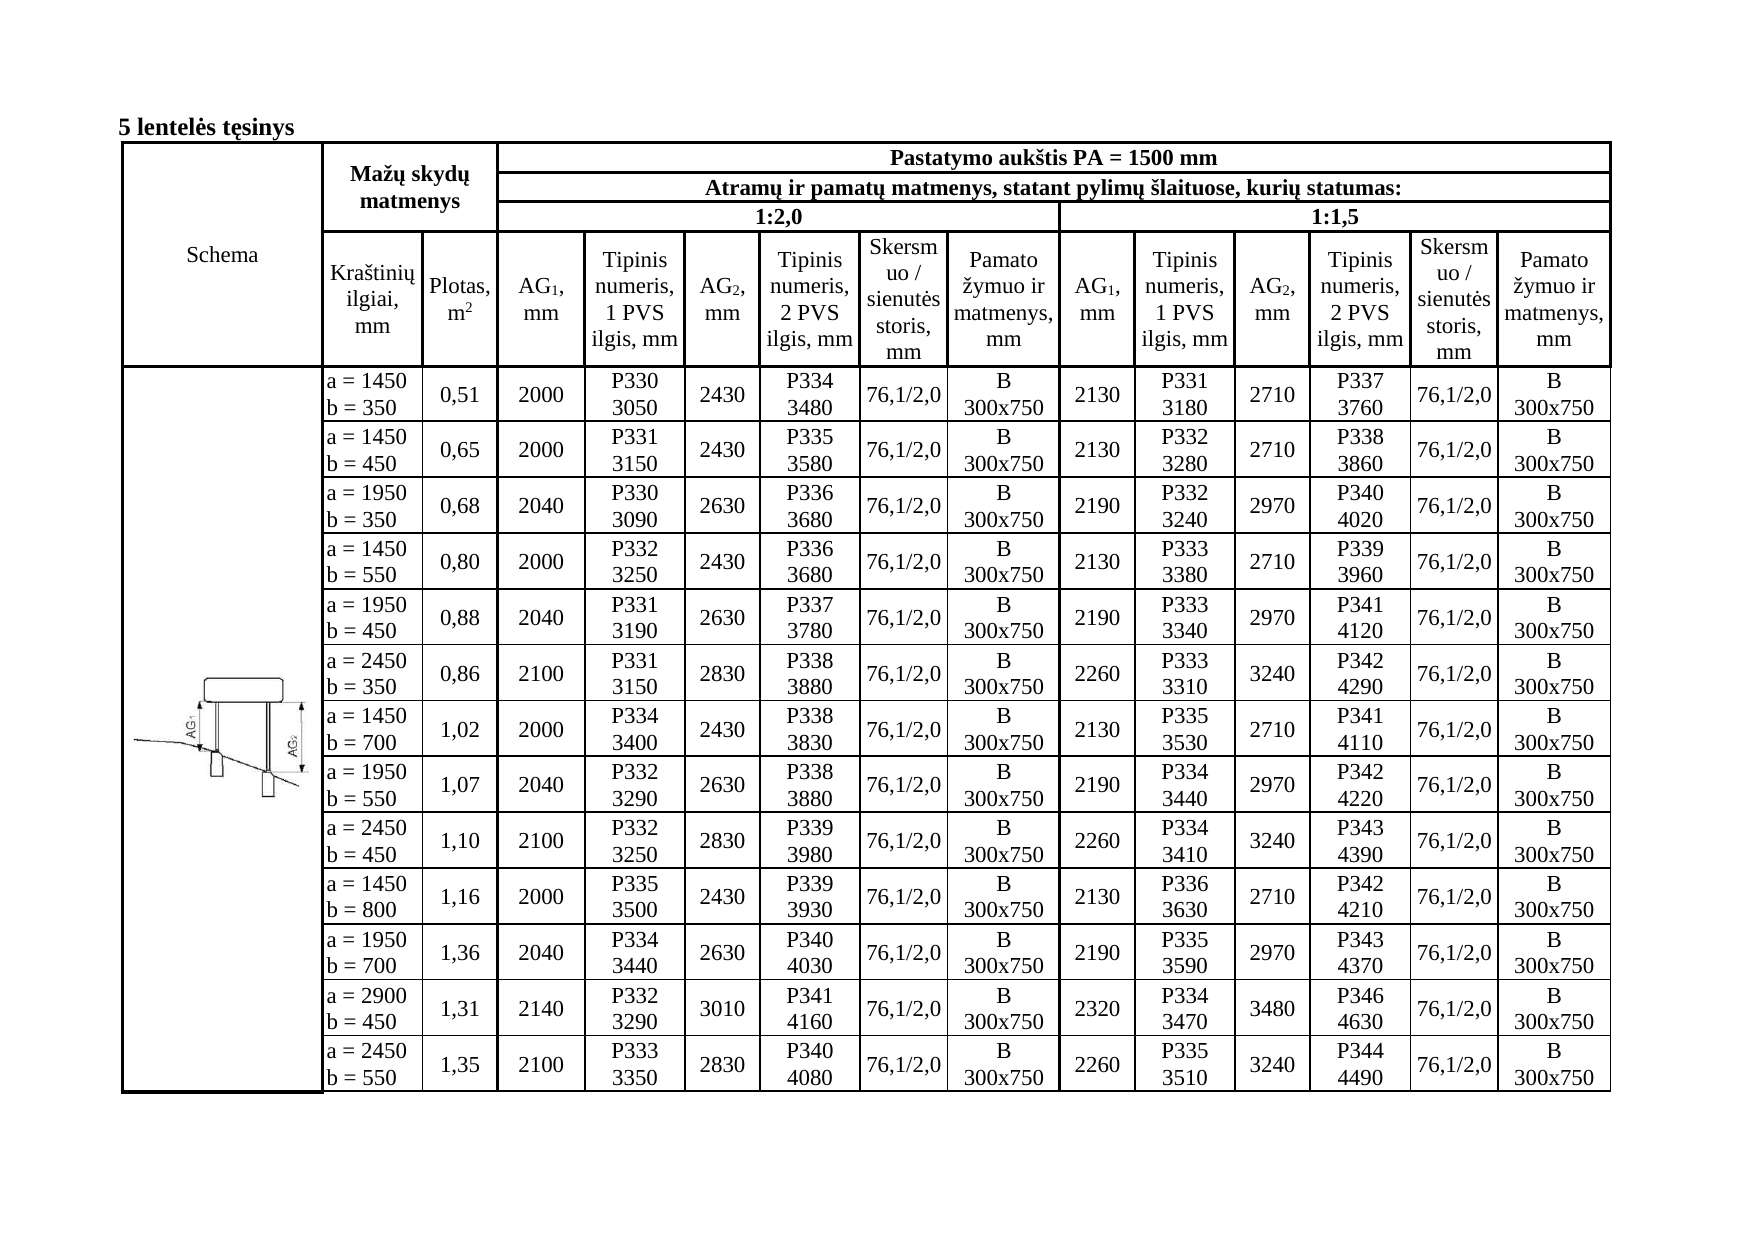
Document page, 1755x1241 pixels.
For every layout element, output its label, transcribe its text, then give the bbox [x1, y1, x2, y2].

table_cell B 300x750 [948, 980, 1058, 1034]
table_cell Pamato žymuo ir matmenys, mm [1499, 233, 1609, 364]
table_cell B 300x750 [1499, 645, 1610, 699]
table_cell 2970 [1236, 590, 1309, 644]
table_cell 76,1/2,0 [861, 645, 947, 699]
table_cell 76,1/2,0 [1411, 478, 1497, 532]
table_cell 2130 [1061, 701, 1134, 755]
table_cell 76,1/2,0 [861, 980, 947, 1034]
table_cell B 300x750 [948, 645, 1058, 699]
table_header Pastatymo aukštis PA = 1500 mm [499, 144, 1609, 171]
table_cell B 300x750 [1499, 478, 1610, 532]
table_cell Skersmuo / sienutės storis, mm [1412, 233, 1496, 364]
table_cell Skersmuo / sienutės storis, mm [861, 233, 946, 364]
table_cell 2630 [686, 757, 759, 811]
table_cell 2260 [1061, 1036, 1134, 1090]
table_cell P334 3480 [761, 368, 859, 420]
table_cell Kraštinių ilgiai, mm [324, 233, 421, 364]
table_cell a = 1950 b = 550 [324, 757, 422, 811]
table_cell Tipinis numeris, 1 PVS ilgis, mm [586, 233, 683, 364]
table_cell 76,1/2,0 [861, 925, 947, 979]
table_cell 76,1/2,0 [1411, 757, 1497, 811]
table_cell a = 1950 b = 700 [324, 925, 422, 979]
table_cell P339 3960 [1311, 534, 1410, 588]
table_cell 3240 [1236, 645, 1309, 699]
table_cell 1,02 [423, 701, 496, 755]
table_cell 2130 [1061, 422, 1134, 476]
table_cell P341 4160 [761, 980, 859, 1034]
table_cell a = 1450 b = 550 [324, 534, 422, 588]
table_cell P330 3090 [586, 478, 684, 532]
table_cell AG2, mm [1236, 233, 1308, 364]
table_cell B 300x750 [948, 478, 1058, 532]
table_cell P332 3240 [1136, 478, 1234, 532]
table_cell 2040 [499, 757, 584, 811]
table_cell 2190 [1061, 478, 1134, 532]
table_cell 2100 [499, 645, 584, 699]
table_cell 2970 [1236, 478, 1309, 532]
table_cell B 300x750 [948, 757, 1058, 811]
table_header Mažų skydų matmenys [324, 144, 496, 229]
table_cell P333 3310 [1136, 645, 1234, 699]
table_cell 2430 [686, 534, 759, 588]
table_cell P330 3050 [586, 368, 684, 420]
table_cell 76,1/2,0 [1411, 869, 1497, 923]
table_cell 76,1/2,0 [1411, 368, 1497, 420]
table_cell 0,65 [423, 422, 496, 476]
table_cell 2970 [1236, 925, 1309, 979]
table_cell B 300x750 [1499, 980, 1610, 1034]
table_cell 76,1/2,0 [1411, 422, 1497, 476]
table_cell 2000 [499, 869, 584, 923]
table_cell 2000 [499, 368, 584, 420]
table_cell P335 3590 [1136, 925, 1234, 979]
table_cell 76,1/2,0 [861, 422, 947, 476]
table_cell 0,88 [423, 590, 496, 644]
table_cell 76,1/2,0 [861, 478, 947, 532]
table_cell B 300x750 [948, 701, 1058, 755]
table_cell P334 3470 [1136, 980, 1234, 1034]
table_cell 2830 [686, 645, 759, 699]
table_cell 2710 [1236, 869, 1309, 923]
table_cell 2000 [499, 701, 584, 755]
table_cell P340 4020 [1311, 478, 1410, 532]
table_header Schema [124, 144, 321, 364]
table_cell P334 3410 [1136, 813, 1234, 867]
table_cell a = 1450 b = 350 [324, 368, 422, 420]
table_cell 2430 [686, 869, 759, 923]
table_cell P331 3190 [586, 590, 684, 644]
table_cell B 300x750 [1499, 590, 1610, 644]
table_cell B 300x750 [948, 869, 1058, 923]
table_cell a = 2450 b = 550 [324, 1036, 422, 1090]
table_cell P331 3150 [586, 645, 684, 699]
table_cell 1,35 [423, 1036, 496, 1090]
table_cell P338 3830 [761, 701, 859, 755]
table_cell 2430 [686, 701, 759, 755]
table_cell 2630 [686, 590, 759, 644]
text 5 lentelės tęsinys [118, 112, 1636, 141]
table_cell 2190 [1061, 590, 1134, 644]
table_cell 2130 [1061, 368, 1134, 420]
table_cell P337 3760 [1311, 368, 1410, 420]
table_cell 2970 [1236, 757, 1309, 811]
table_cell 2100 [499, 1036, 584, 1090]
table_cell B 300x750 [1499, 534, 1610, 588]
table_cell 2710 [1236, 368, 1309, 420]
table_cell P340 4030 [761, 925, 859, 979]
table_cell P342 4220 [1311, 757, 1410, 811]
table_cell P346 4630 [1311, 980, 1410, 1034]
table_cell P334 3400 [586, 701, 684, 755]
table_cell B 300x750 [1499, 422, 1610, 476]
table_cell 76,1/2,0 [861, 813, 947, 867]
table_cell a = 1450 b = 800 [324, 869, 422, 923]
table_cell a = 1950 b = 350 [324, 478, 422, 532]
table_cell AG1, mm [1061, 233, 1133, 364]
table_cell 76,1/2,0 [1411, 645, 1497, 699]
table_cell 1,31 [423, 980, 496, 1034]
table_cell P332 3280 [1136, 422, 1234, 476]
table_cell 1:2,0 [499, 203, 1058, 229]
table_cell P332 3290 [586, 980, 684, 1034]
table_cell P332 3250 [586, 813, 684, 867]
table_cell 2190 [1061, 757, 1134, 811]
table_cell 76,1/2,0 [861, 869, 947, 923]
table_cell 2430 [686, 422, 759, 476]
table_cell 2710 [1236, 701, 1309, 755]
table_cell 2040 [499, 478, 584, 532]
table_cell B 300x750 [1499, 701, 1610, 755]
table_cell P342 4290 [1311, 645, 1410, 699]
table_cell a = 2450 b = 350 [324, 645, 422, 699]
table_cell P344 4490 [1311, 1036, 1410, 1090]
table_cell B 300x750 [1499, 813, 1610, 867]
table_cell 0,51 [423, 368, 496, 420]
table_cell P331 3150 [586, 422, 684, 476]
table_cell P335 3580 [761, 422, 859, 476]
table_cell AG1, mm [499, 233, 583, 364]
table_cell 76,1/2,0 [1411, 1036, 1497, 1090]
table_cell P332 3290 [586, 757, 684, 811]
table_cell P342 4210 [1311, 869, 1410, 923]
table_cell B 300x750 [1499, 1036, 1610, 1090]
table_cell 76,1/2,0 [1411, 980, 1497, 1034]
table_cell 2260 [1061, 813, 1134, 867]
table_cell P335 3500 [586, 869, 684, 923]
table_cell P336 3680 [761, 534, 859, 588]
table_cell 2320 [1061, 980, 1134, 1034]
table_cell 2630 [686, 478, 759, 532]
table_cell B 300x750 [948, 590, 1058, 644]
table_cell Pamato žymuo ir matmenys, mm [949, 233, 1058, 364]
table_cell P343 4370 [1311, 925, 1410, 979]
table_cell Tipinis numeris, 2 PVS ilgis, mm [761, 233, 858, 364]
table_cell P332 3250 [586, 534, 684, 588]
table_cell 2000 [499, 534, 584, 588]
table_cell 2830 [686, 1036, 759, 1090]
table_cell AG2, mm [686, 233, 758, 364]
table_cell 76,1/2,0 [1411, 813, 1497, 867]
table_cell a = 2450 b = 450 [324, 813, 422, 867]
table_cell P334 3440 [586, 925, 684, 979]
table_cell 2000 [499, 422, 584, 476]
table_cell 2260 [1061, 645, 1134, 699]
table_cell 76,1/2,0 [1411, 590, 1497, 644]
table_cell 76,1/2,0 [861, 368, 947, 420]
table_cell P333 3350 [586, 1036, 684, 1090]
table_cell B 300x750 [948, 813, 1058, 867]
table_cell B 300x750 [948, 368, 1058, 420]
table_cell P341 4120 [1311, 590, 1410, 644]
table_cell 2130 [1061, 534, 1134, 588]
table_cell 76,1/2,0 [861, 757, 947, 811]
table_cell 1,10 [423, 813, 496, 867]
table_cell 2630 [686, 925, 759, 979]
table_cell 76,1/2,0 [1411, 701, 1497, 755]
table_cell Tipinis numeris, 1 PVS ilgis, mm [1136, 233, 1233, 364]
table_cell P335 3530 [1136, 701, 1234, 755]
table_cell 3240 [1236, 813, 1309, 867]
table_cell 76,1/2,0 [861, 590, 947, 644]
table_cell 2140 [499, 980, 584, 1034]
table_cell P331 3180 [1136, 368, 1234, 420]
table_cell P334 3440 [1136, 757, 1234, 811]
table_cell Atramų ir pamatų matmenys, statant pylimų šlaituose, kurių statumas: [499, 174, 1609, 200]
table_cell Plotas, m2 [424, 233, 496, 364]
table_cell P338 3860 [1311, 422, 1410, 476]
table_cell B 300x750 [948, 534, 1058, 588]
table_cell P333 3380 [1136, 534, 1234, 588]
table_cell P336 3630 [1136, 869, 1234, 923]
table_cell 1:1,5 [1061, 203, 1609, 229]
table_cell P339 3980 [761, 813, 859, 867]
table_cell 76,1/2,0 [861, 1036, 947, 1090]
table_cell 0,86 [423, 645, 496, 699]
table_cell B 300x750 [1499, 925, 1610, 979]
table_cell P341 4110 [1311, 701, 1410, 755]
table_cell 1,07 [423, 757, 496, 811]
table_cell P338 3880 [761, 645, 859, 699]
table_cell B 300x750 [948, 925, 1058, 979]
table_cell P339 3930 [761, 869, 859, 923]
table_cell P338 3880 [761, 757, 859, 811]
table_cell 2040 [499, 590, 584, 644]
table_cell 76,1/2,0 [1411, 925, 1497, 979]
table_cell 76,1/2,0 [1411, 534, 1497, 588]
table_cell 3480 [1236, 980, 1309, 1034]
table_cell P336 3680 [761, 478, 859, 532]
table_cell 0,68 [423, 478, 496, 532]
table_cell 3010 [686, 980, 759, 1034]
table_cell B 300x750 [1499, 757, 1610, 811]
table_cell B 300x750 [948, 422, 1058, 476]
table_cell 1,36 [423, 925, 496, 979]
table_cell 2190 [1061, 925, 1134, 979]
table_cell 76,1/2,0 [861, 534, 947, 588]
table_cell Tipinis numeris, 2 PVS ilgis, mm [1311, 233, 1409, 364]
table_cell 2830 [686, 813, 759, 867]
table_cell 2130 [1061, 869, 1134, 923]
table_cell P335 3510 [1136, 1036, 1234, 1090]
table_cell 1,16 [423, 869, 496, 923]
table_cell P333 3340 [1136, 590, 1234, 644]
table_cell 76,1/2,0 [861, 701, 947, 755]
table_cell a = 2900 b = 450 [324, 980, 422, 1034]
table_cell 3240 [1236, 1036, 1309, 1090]
table_cell (pav.) [124, 368, 321, 1090]
table_cell 0,80 [423, 534, 496, 588]
table_cell 2710 [1236, 422, 1309, 476]
table_cell 2040 [499, 925, 584, 979]
table_cell B 300x750 [1499, 869, 1610, 923]
table_cell B 300x750 [1499, 368, 1610, 420]
table_cell a = 1950 b = 450 [324, 590, 422, 644]
table_cell P343 4390 [1311, 813, 1410, 867]
table_cell B 300x750 [948, 1036, 1058, 1090]
table_cell P340 4080 [761, 1036, 859, 1090]
table_cell a = 1450 b = 450 [324, 422, 422, 476]
table_cell 2430 [686, 368, 759, 420]
table_cell 2100 [499, 813, 584, 867]
table_cell 2710 [1236, 534, 1309, 588]
table_cell a = 1450 b = 700 [324, 701, 422, 755]
table_cell P337 3780 [761, 590, 859, 644]
